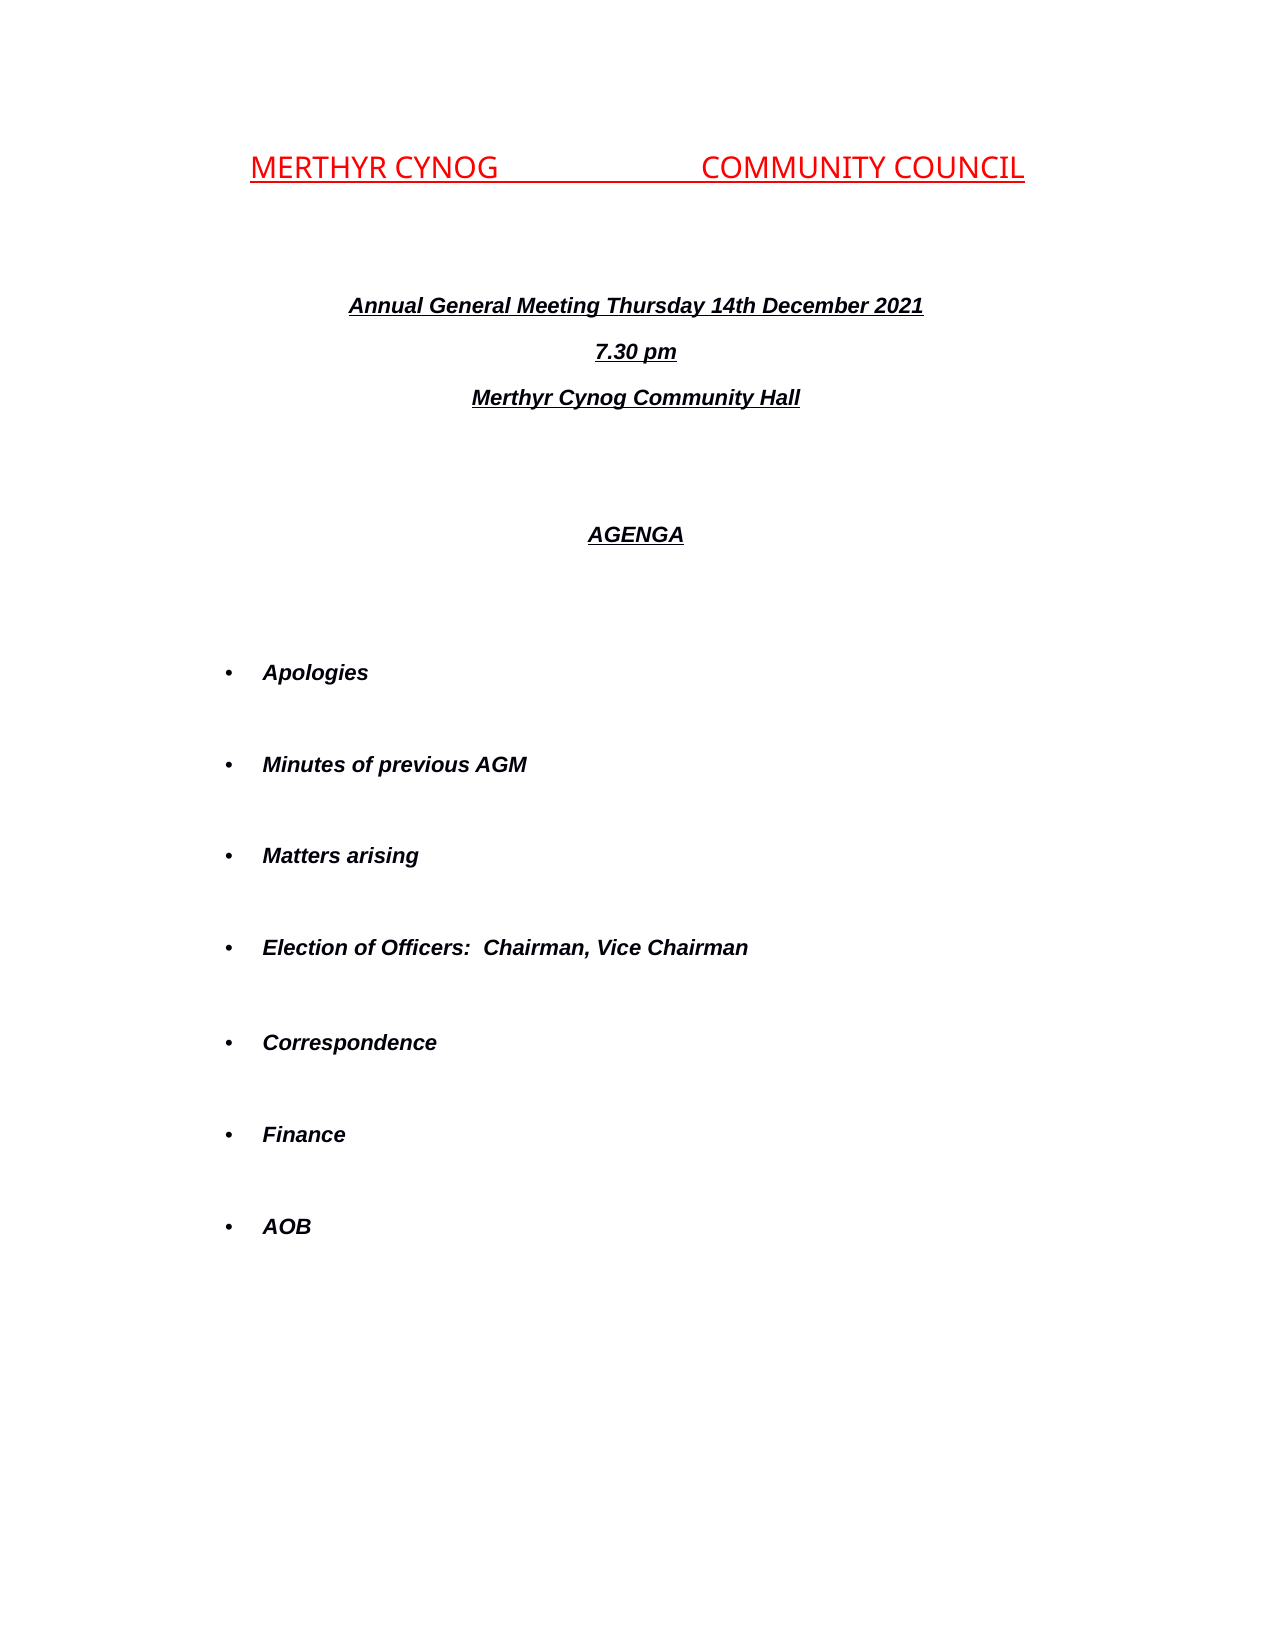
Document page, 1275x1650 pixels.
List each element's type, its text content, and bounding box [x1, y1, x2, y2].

list Correspondence [225, 1028, 1087, 1053]
list Election of Officers: Chairman, Vice Chairman [225, 933, 1087, 958]
text AGENGA [187, 520, 1087, 545]
list AOB [225, 1212, 1087, 1237]
list Finance [225, 1120, 1087, 1145]
text MERTHYR CYNOG COMMUNITY COUNCIL [187, 150, 1087, 179]
text Annual General Meeting Thursday 14th December 2021 [187, 291, 1087, 316]
list Matters arising [225, 841, 1087, 866]
list Minutes of previous AGM [225, 749, 1087, 774]
text Merthyr Cynog Community Hall [187, 383, 1087, 408]
list Apologies [225, 658, 1087, 683]
text 7.30 pm [187, 337, 1087, 362]
